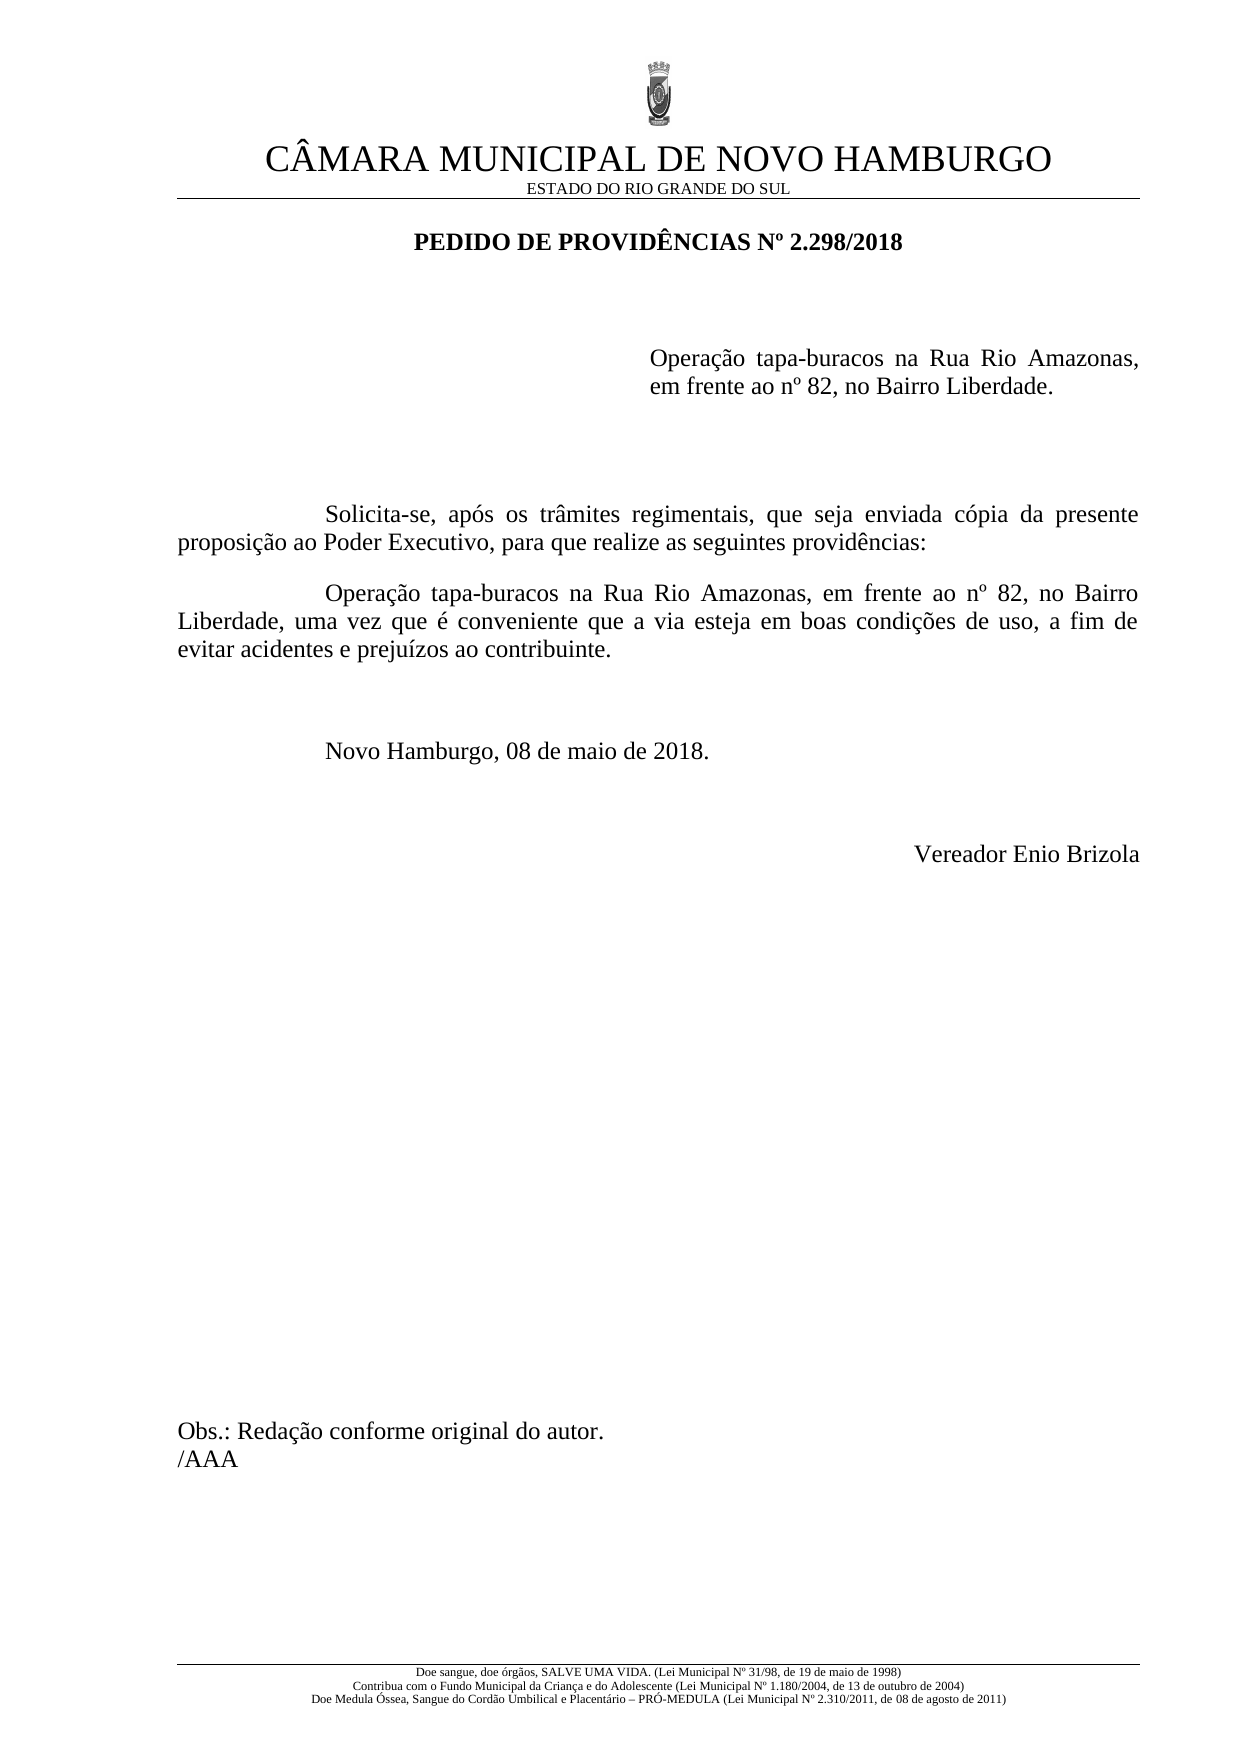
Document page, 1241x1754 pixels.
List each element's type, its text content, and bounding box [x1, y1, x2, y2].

text Vereador Enio Brizola [177, 840, 1140, 867]
text Novo Hamburgo, 08 de maio de 2018. [177, 737, 1140, 765]
text PEDIDO DE PROVIDÊNCIAS Nº 2.298/2018 [177, 228, 1140, 256]
text Solicita-se, após os trâmites regimentais, que seja enviada cópia da presente proposição ao Poder Executivo, para que realize as seguintes providências: [177, 500, 1140, 556]
text Operação tapa-buracos na Rua Rio Amazonas, em frente ao nº 82, no Bairro Liberdade. [649, 344, 1140, 400]
text Obs.: Redação conforme original do autor. [177, 1417, 1140, 1445]
text /AAA [177, 1445, 1140, 1473]
text Operação tapa-buracos na Rua Rio Amazonas, em frente ao nº 82, no Bairro Liberdade, uma vez que é conveniente que a via esteja em boas condições de uso, a fim de evitar acidentes e prejuízos ao contribuinte. [177, 579, 1140, 662]
